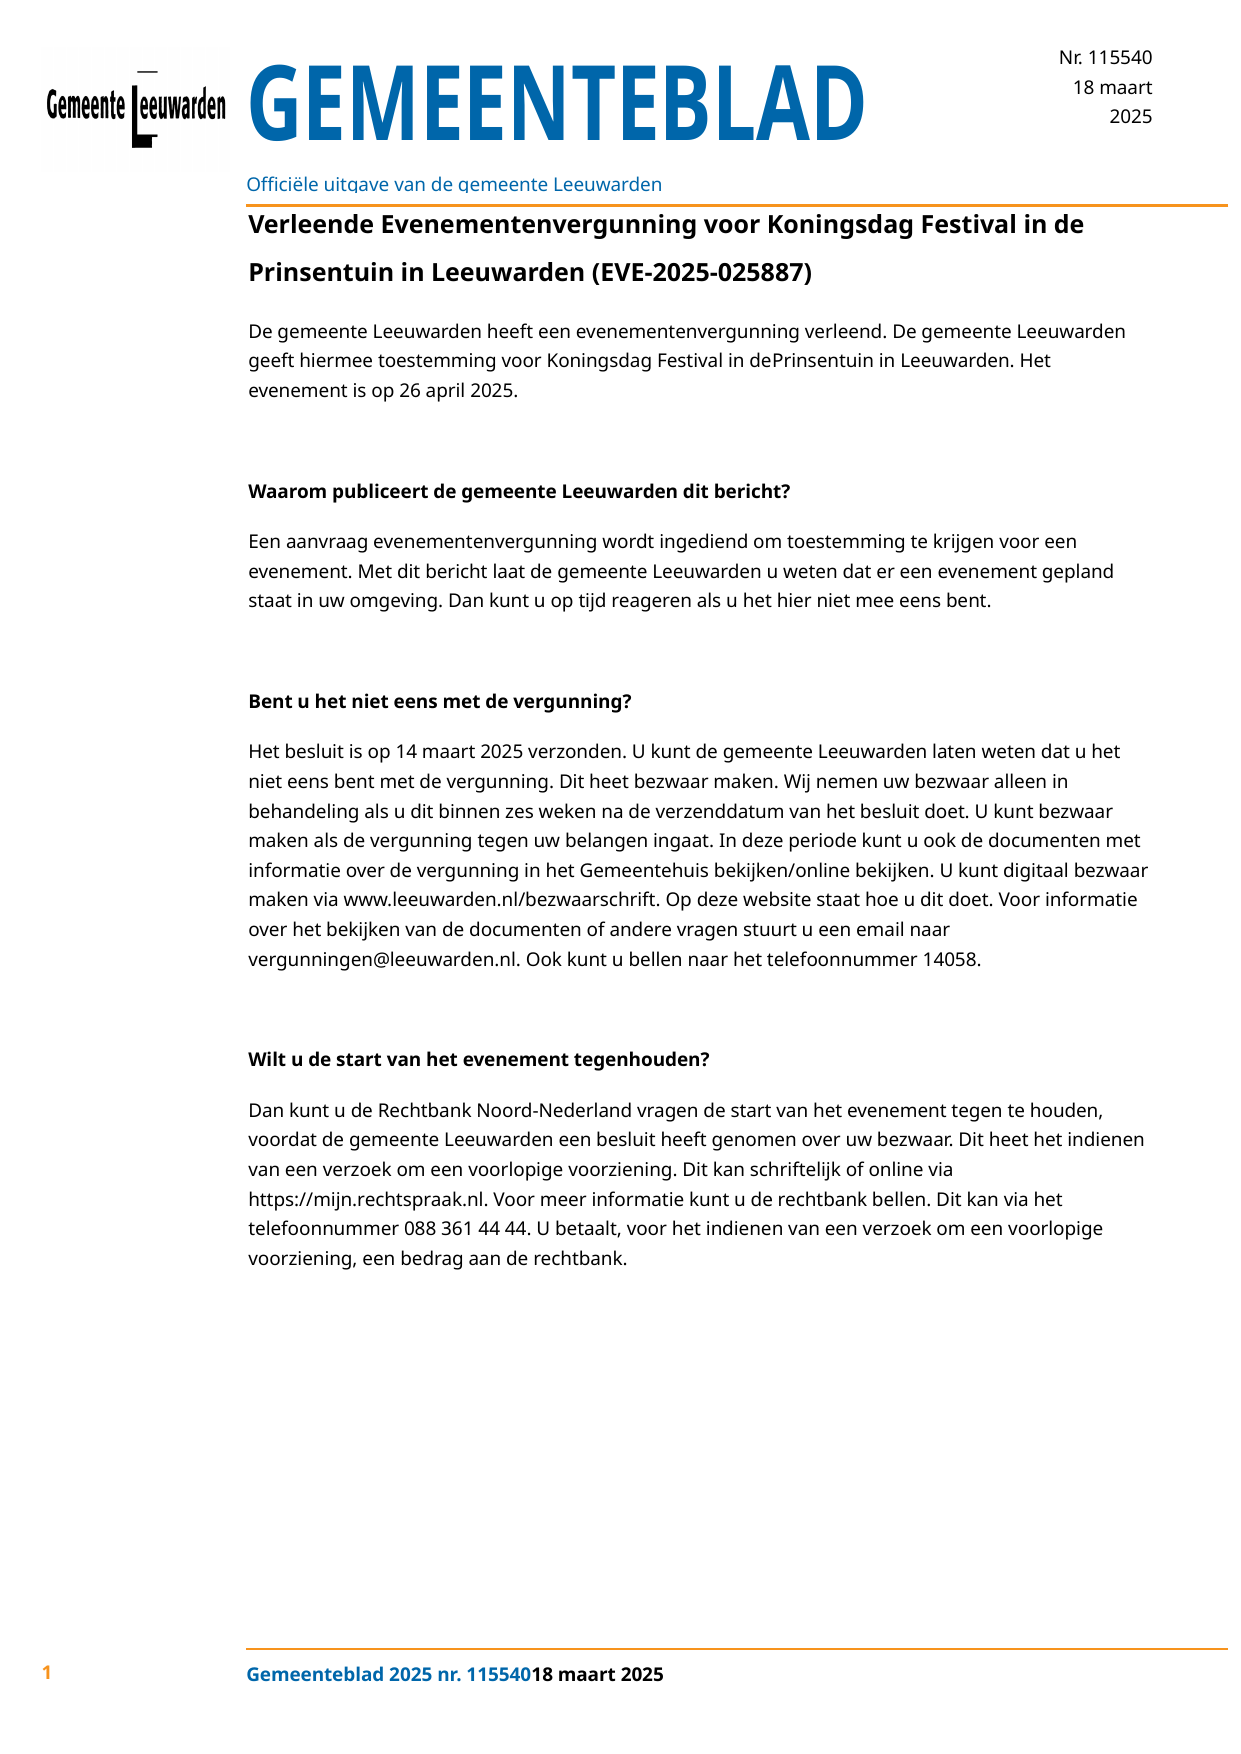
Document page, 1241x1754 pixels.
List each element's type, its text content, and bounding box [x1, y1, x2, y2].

text Dan kunt u de Rechtbank Noord-Nederland vragen de start van het evenement tegen te houden, voordat de gemeente Leeuwarden een besluit heeft genomen over uw bezwaar. Dit heet het indienen van een verzoek om een voorlopige voorziening. Dit kan schriftelijk of online via https://mijn.rechtspraak.nl. Voor meer informatie kunt u de rechtbank bellen. Dit kan via het telefoonnummer 088 361 44 44. U betaalt, voor het indienen van een verzoek om een voorlopige voorziening, een bedrag aan de rechtbank. [248, 1097, 1152, 1271]
text Een aanvraag evenementenvergunning wordt ingediend om toestemming te krijgen voor een evenement. Met dit bericht laat de gemeente Leeuwarden u weten dat er een evenement gepland staat in uw omgeving. Dan kunt u op tijd reageren als u het hier niet mee eens bent. [248, 528, 1152, 613]
text Waarom publiceert de gemeente Leeuwarden dit bericht? [248, 478, 1152, 504]
text Het besluit is op 14 maart 2025 verzonden. U kunt de gemeente Leeuwarden laten weten dat u het niet eens bent met de vergunning. Dit heet bezwaar maken. Wij nemen uw bezwaar alleen in behandeling als u dit binnen zes weken na de verzenddatum van het besluit doet. U kunt bezwaar maken als de vergunning tegen uw belangen ingaat. In deze periode kunt u ook de documenten met informatie over de vergunning in het Gemeentehuis bekijken/online bekijken. U kunt digitaal bezwaar maken via www.leeuwarden.nl/bezwaarschrift. Op deze website staat hoe u dit doet. Voor informatie over het bekijken van de documenten of andere vragen stuurt u een email naar vergunningen@leeuwarden.nl. Ook kunt u bellen naar het telefoonnummer 14058. [248, 739, 1152, 972]
picture [41, 47, 231, 172]
text De gemeente Leeuwarden heeft een evenementenvergunning verleend. De gemeente Leeuwarden geeft hiermee toestemming voor Koningsdag Festival in dePrinsentuin in Leeuwarden. Het evenement is op 26 april 2025. [248, 318, 1152, 403]
text Wilt u de start van het evenement tegenhouden? [248, 1047, 1152, 1072]
text Bent u het niet eens met de vergunning? [248, 688, 1152, 714]
text Verleende Evenementenvergunning voor Koningsdag Festival in de Prinsentuin in Leeuwarden (EVE-2025-025887) [248, 207, 1152, 288]
